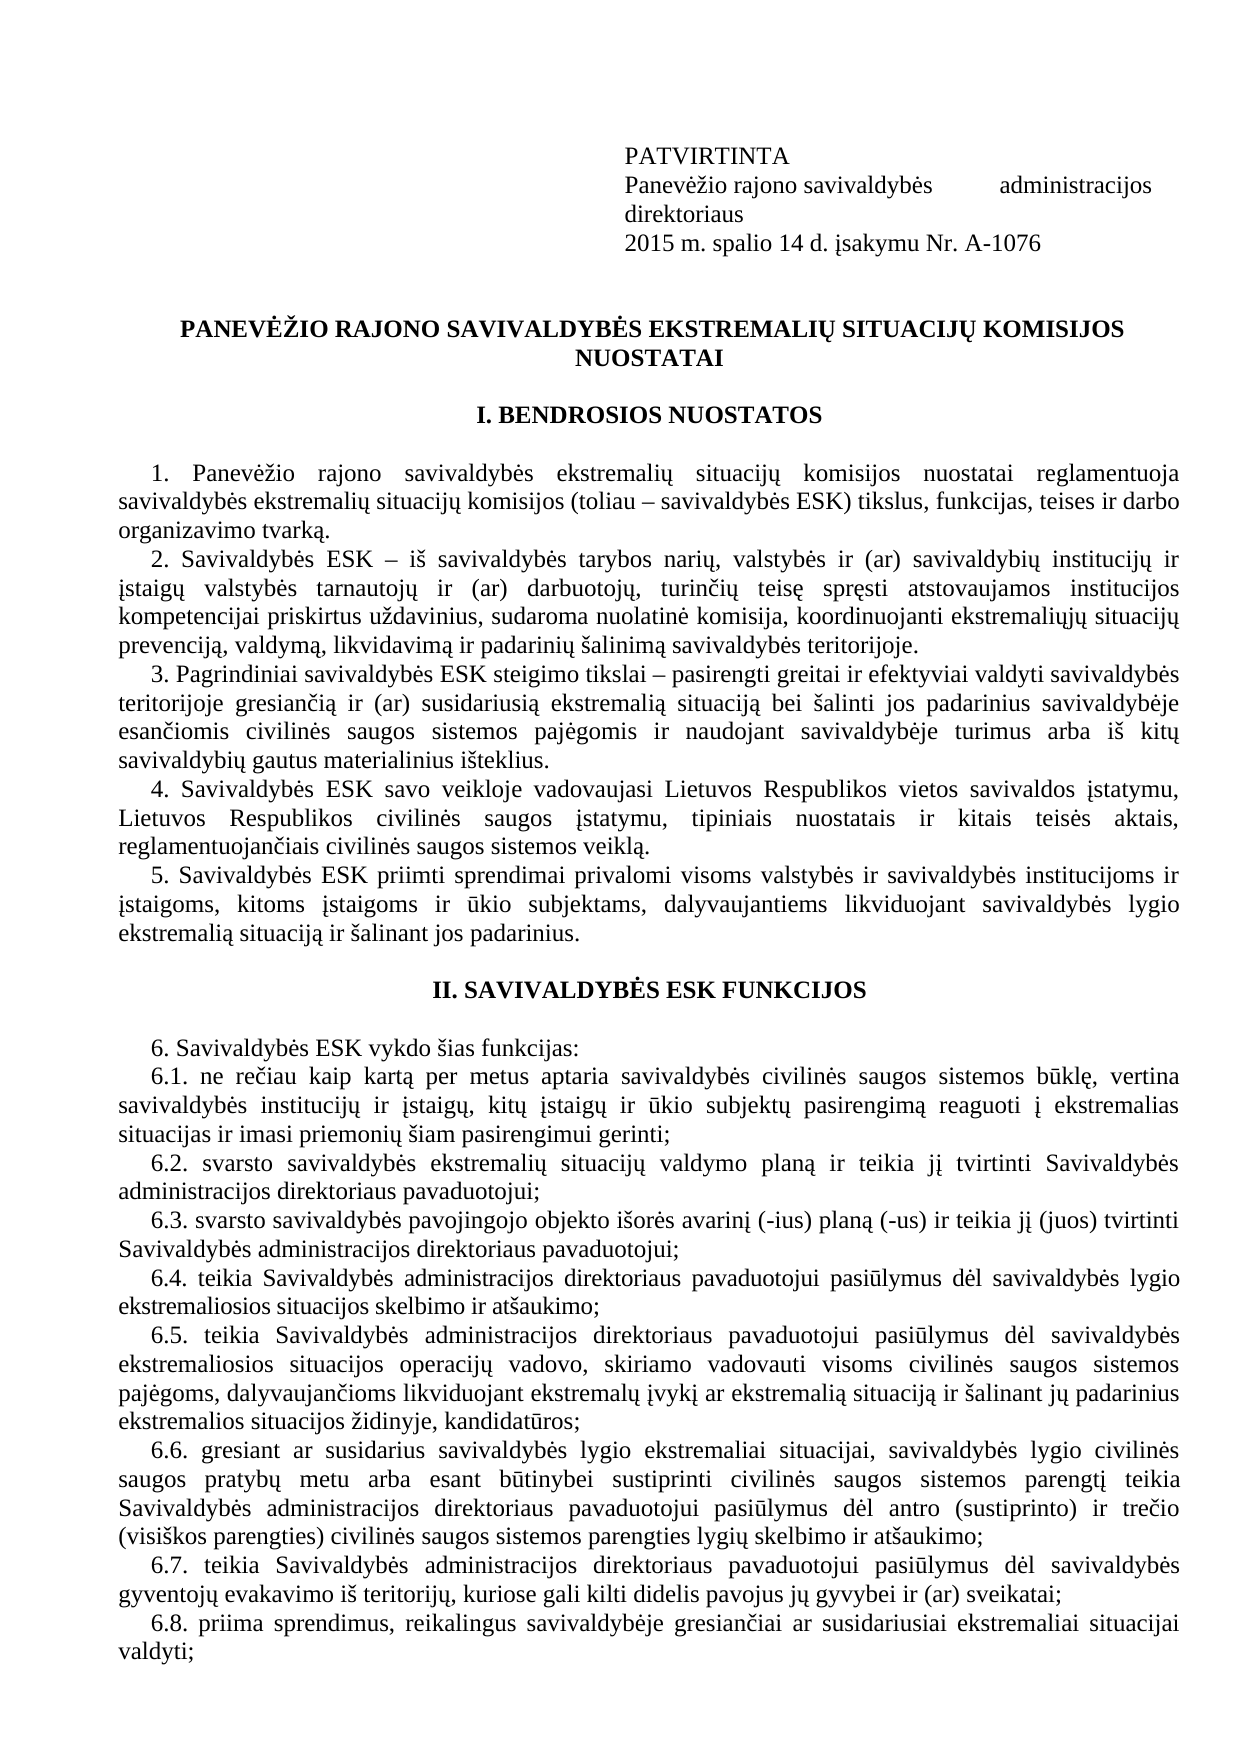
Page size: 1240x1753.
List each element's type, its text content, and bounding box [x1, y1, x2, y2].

text 6. Savivaldybės ESK vykdo šias funkcijas: [118, 1033, 1181, 1061]
text II. savivaldybės ESK funkcijos [118, 975, 1181, 1004]
text 1. Panevėžio rajono savivaldybės ekstremalių situacijų komisijos nuostatai reglamentuoja savivaldybės ekstremalių situacijų komisijos (toliau – savivaldybės ESK) tikslus, funkcijas, teises ir darbo organizavimo tvarką. [118, 458, 1181, 544]
text 6.8. priima sprendimus, reikalingus savivaldybėje gresiančiai ar susidariusiai ekstremaliai situacijai valdyti; [118, 1608, 1181, 1665]
text 6.2. svarsto savivaldybės ekstremalių situacijų valdymo planą ir teikia jį tvirtinti Savivaldybės administracijos direktoriaus pavaduotojui; [118, 1148, 1181, 1205]
text 6.6. gresiant ar susidarius savivaldybės lygio ekstremaliai situacijai, savivaldybės lygio civilinės saugos pratybų metu arba esant būtinybei sustiprinti civilinės saugos sistemos parengtį teikia Savivaldybės administracijos direktoriaus pavaduotojui pasiūlymus dėl antro (sustiprinto) ir trečio (visiškos parengties) civilinės saugos sistemos parengties lygių skelbimo ir atšaukimo; [118, 1435, 1181, 1550]
text 6.3. svarsto savivaldybės pavojingojo objekto išorės avarinį (-ius) planą (-us) ir teikia jį (juos) tvirtinti Savivaldybės administracijos direktoriaus pavaduotojui; [118, 1205, 1181, 1263]
text 2. Savivaldybės ESK – iš savivaldybės tarybos narių, valstybės ir (ar) savivaldybių institucijų ir įstaigų valstybės tarnautojų ir (ar) darbuotojų, turinčių teisę spręsti atstovaujamos institucijos kompetencijai priskirtus uždavinius, sudaroma nuolatinė komisija, koordinuojanti ekstremaliųjų situacijų prevenciją, valdymą, likvidavimą ir padarinių šalinimą savivaldybės teritorijoje. [118, 544, 1181, 659]
text 2015 m. spalio 14 d. įsakymu Nr. A-1076 [549, 228, 1181, 256]
text PATVIRTINTA [549, 141, 1181, 170]
text 5. Savivaldybės ESK priimti sprendimai privalomi visoms valstybės ir savivaldybės institucijoms ir įstaigoms, kitoms įstaigoms ir ūkio subjektams, dalyvaujantiems likviduojant savivaldybės lygio ekstremalią situaciją ir šalinant jos padarinius. [118, 860, 1181, 946]
text I. BENDROSIOS NUOSTATOS [118, 400, 1181, 429]
text 4. Savivaldybės ESK savo veikloje vadovaujasi Lietuvos Respublikos vietos savivaldos įstatymu, Lietuvos Respublikos civilinės saugos įstatymu, tipiniais nuostatais ir kitais teisės aktais, reglamentuojančiais civilinės saugos sistemos veiklą. [118, 774, 1181, 860]
text 3. Pagrindiniai savivaldybės ESK steigimo tikslai – pasirengti greitai ir efektyviai valdyti savivaldybės teritorijoje gresiančią ir (ar) susidariusią ekstremalią situaciją bei šalinti jos padarinius savivaldybėje esančiomis civilinės saugos sistemos pajėgomis ir naudojant savivaldybėje turimus arba iš kitų savivaldybių gautus materialinius išteklius. [118, 659, 1181, 774]
text 6.4. teikia Savivaldybės administracijos direktoriaus pavaduotojui pasiūlymus dėl savivaldybės lygio ekstremaliosios situacijos skelbimo ir atšaukimo; [118, 1263, 1181, 1320]
text Panevėžio rajono savivaldybės administracijos direktoriaus [624, 170, 1181, 228]
text 6.1. ne rečiau kaip kartą per metus aptaria savivaldybės civilinės saugos sistemos būklę, vertina savivaldybės institucijų ir įstaigų, kitų įstaigų ir ūkio subjektų pasirengimą reaguoti į ekstremalias situacijas ir imasi priemonių šiam pasirengimui gerinti; [118, 1061, 1181, 1148]
text 6.5. teikia Savivaldybės administracijos direktoriaus pavaduotojui pasiūlymus dėl savivaldybės ekstremaliosios situacijos operacijų vadovo, skiriamo vadovauti visoms civilinės saugos sistemos pajėgoms, dalyvaujančioms likviduojant ekstremalų įvykį ar ekstremalią situaciją ir šalinant jų padarinius ekstremalios situacijos židinyje, kandidatūros; [118, 1320, 1181, 1435]
text 6.7. teikia Savivaldybės administracijos direktoriaus pavaduotojui pasiūlymus dėl savivaldybės gyventojų evakavimo iš teritorijų, kuriose gali kilti didelis pavojus jų gyvybei ir (ar) sveikatai; [118, 1550, 1181, 1608]
text PANEVĖŽIO rajono savivaldybės ekstremalių situacijų komisijos nuostatai [118, 314, 1181, 371]
